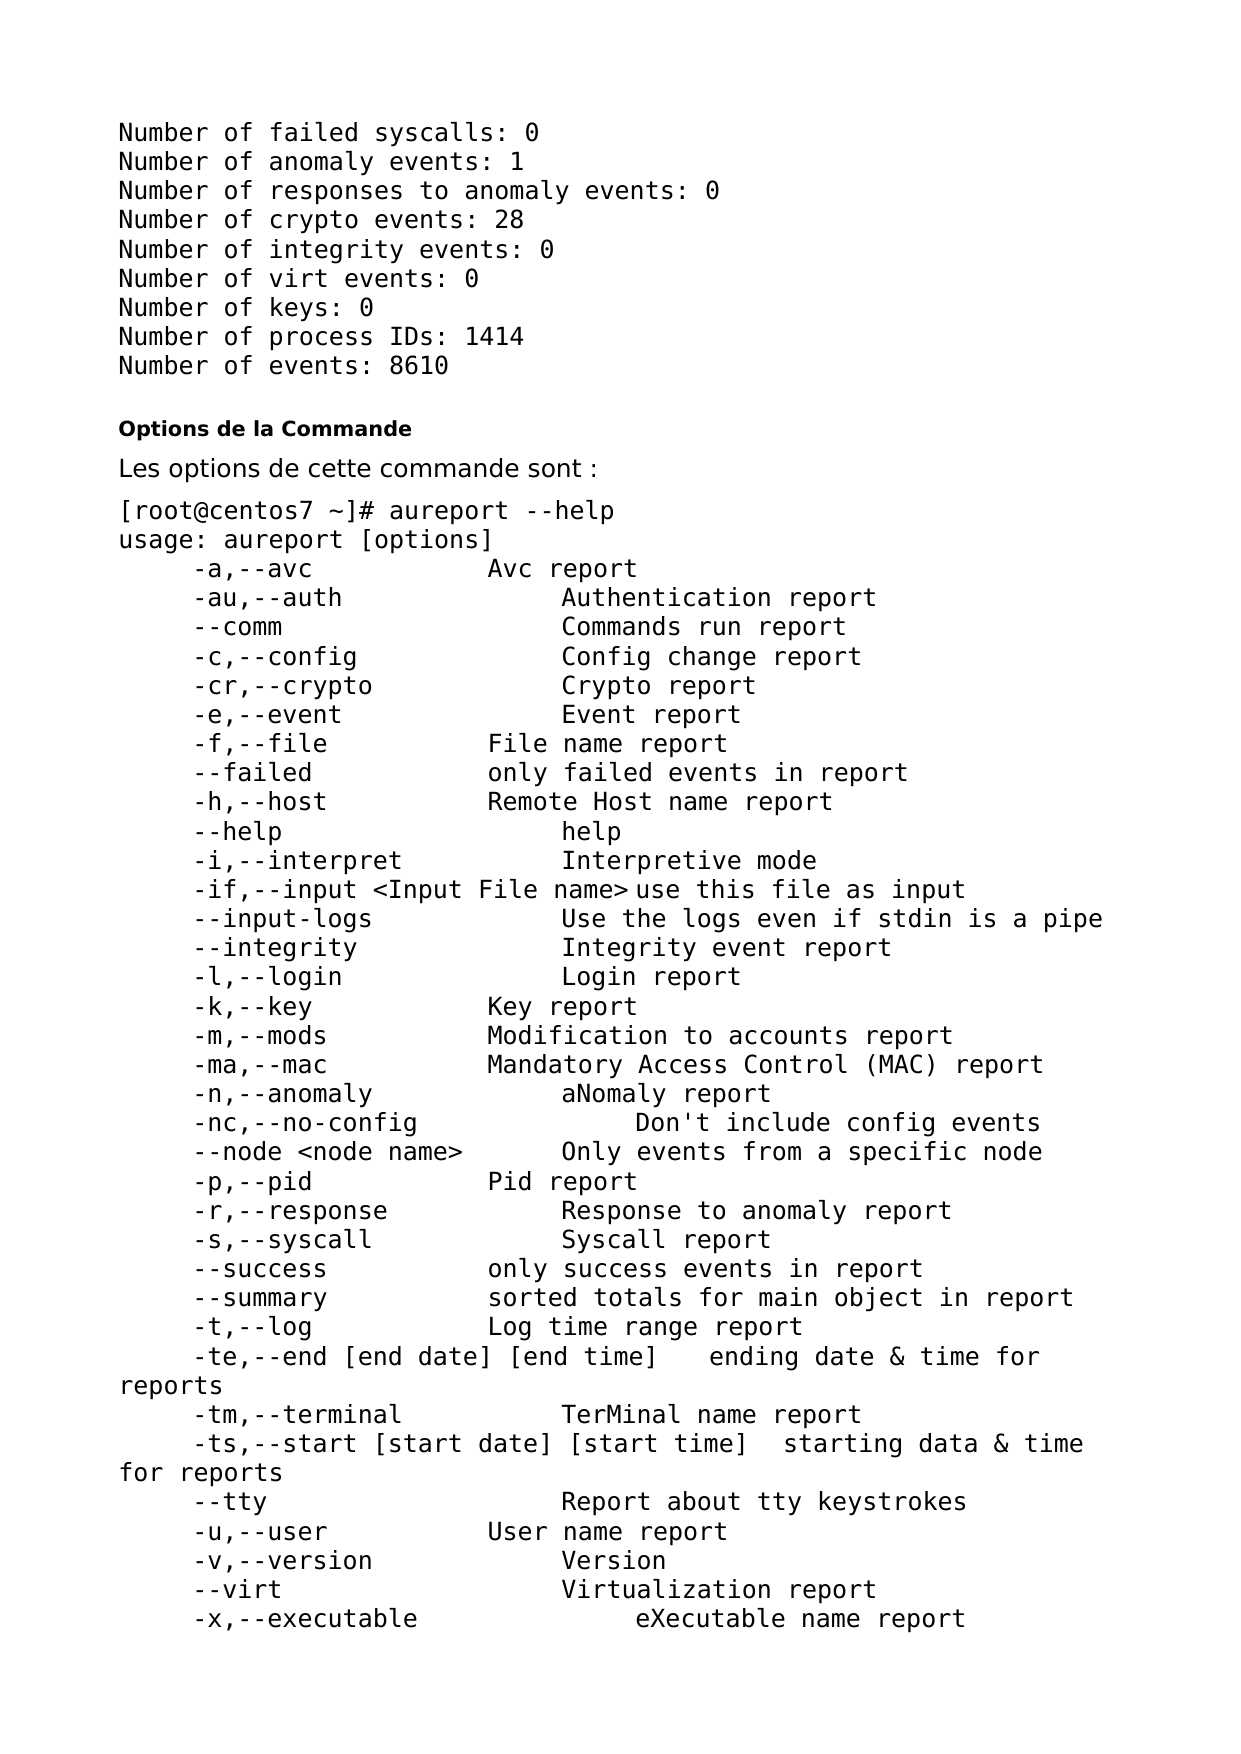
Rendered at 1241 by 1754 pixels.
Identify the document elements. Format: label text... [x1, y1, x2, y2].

text Les options de cette commande sont : [118, 454, 1122, 483]
subtitle Options de la Commande [118, 417, 1122, 442]
text Number of failed syscalls: 0 Number of anomaly events: 1 Number of responses to anomaly events: 0 Number of crypto events: 28 Number of integrity events: 0 Number of virt events: 0 Number of keys: 0 Number of process IDs: 1414 Number of events: 8610 [118, 118, 1122, 381]
text [root@centos7 ~]# aureport --help usage: aureport [options] -a,--avc Avc report -au,--auth Authentication report --comm Commands run report -c,--config Config change report -cr,--crypto Crypto report -e,--event Event report -f,--file File name report --failed only failed events in report -h,--host Remote Host name report --help help -i,--interpret Interpretive mode -if,--input <Input File name> use this file as input --input-logs Use the logs even if stdin is a pipe --integrity Integrity event report -l,--login Login report -k,--key Key report -m,--mods Modification to accounts report -ma,--mac Mandatory Access Control (MAC) report -n,--anomaly aNomaly report -nc,--no-config Don't include config events --node <node name> Only events from a specific node -p,--pid Pid report -r,--response Response to anomaly report -s,--syscall Syscall report --success only success events in report --summary sorted totals for main object in report -t,--log Log time range report -te,--end [end date] [end time] ending date & time for reports -tm,--terminal TerMinal name report -ts,--start [start date] [start time] starting data & time for reports --tty Report about tty keystrokes -u,--user User name report -v,--version Version --virt Virtualization report -x,--executable eXecutable name report [118, 496, 1122, 1633]
